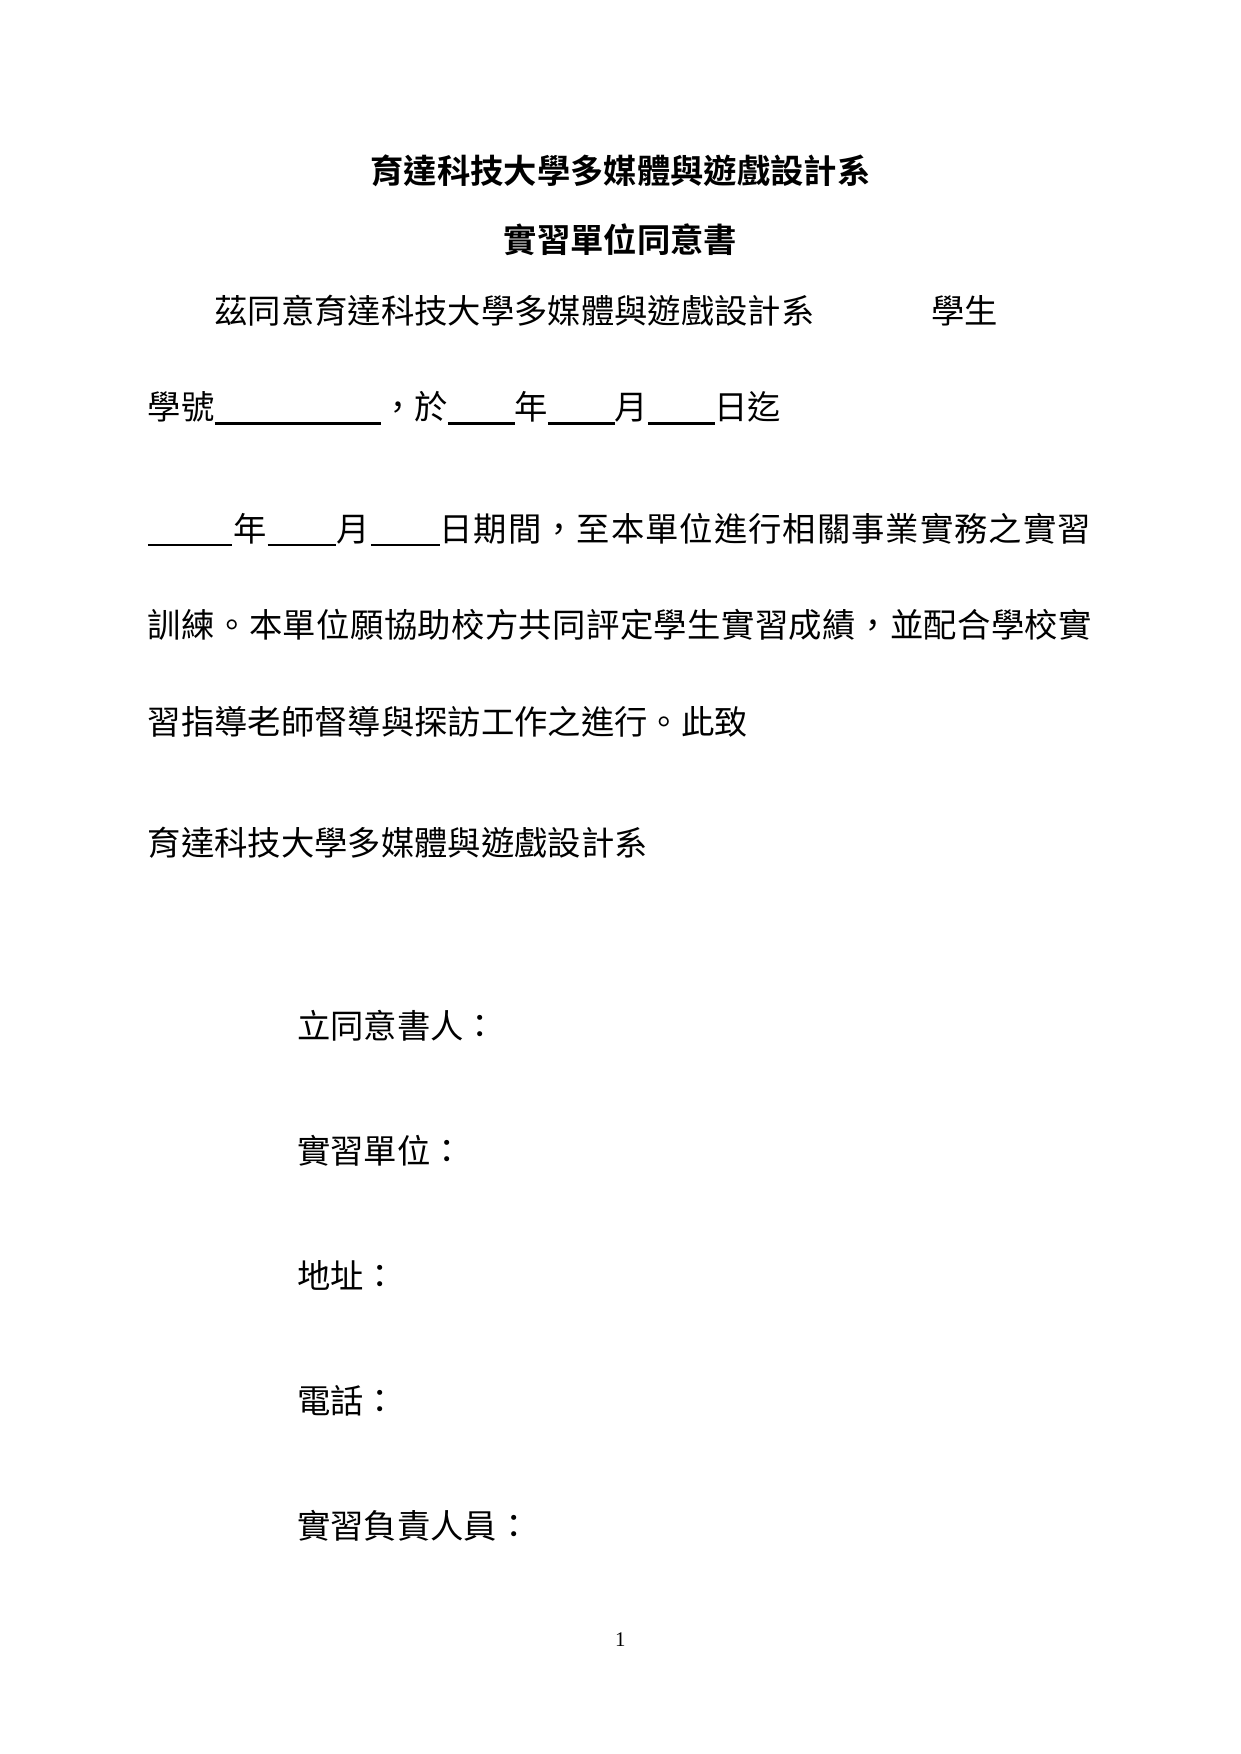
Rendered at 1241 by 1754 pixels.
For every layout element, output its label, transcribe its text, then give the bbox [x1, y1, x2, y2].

text 地址： [297, 1239, 1092, 1301]
text 實習單位同意書 [148, 213, 1092, 262]
text 年 月 日期間，至本單位進行相關事業實務之實習訓練。本單位願協助校方共同評定學生實習成績，並配合學校實習指導老師督導與探訪工作之進行。此致 [148, 503, 1092, 744]
text 立同意書人： [297, 989, 1092, 1051]
text 實習負責人員： [297, 1489, 1092, 1551]
text 育達科技大學多媒體與遊戲設計系 [148, 144, 1092, 193]
text 育達科技大學多媒體與遊戲設計系 [148, 817, 1092, 865]
text 實習單位： [297, 1114, 1092, 1176]
text 電話： [297, 1364, 1092, 1426]
text 茲同意育達科技大學多媒體與遊戲設計系 學生 學號 ，於 年 月 日迄 [148, 285, 1092, 429]
